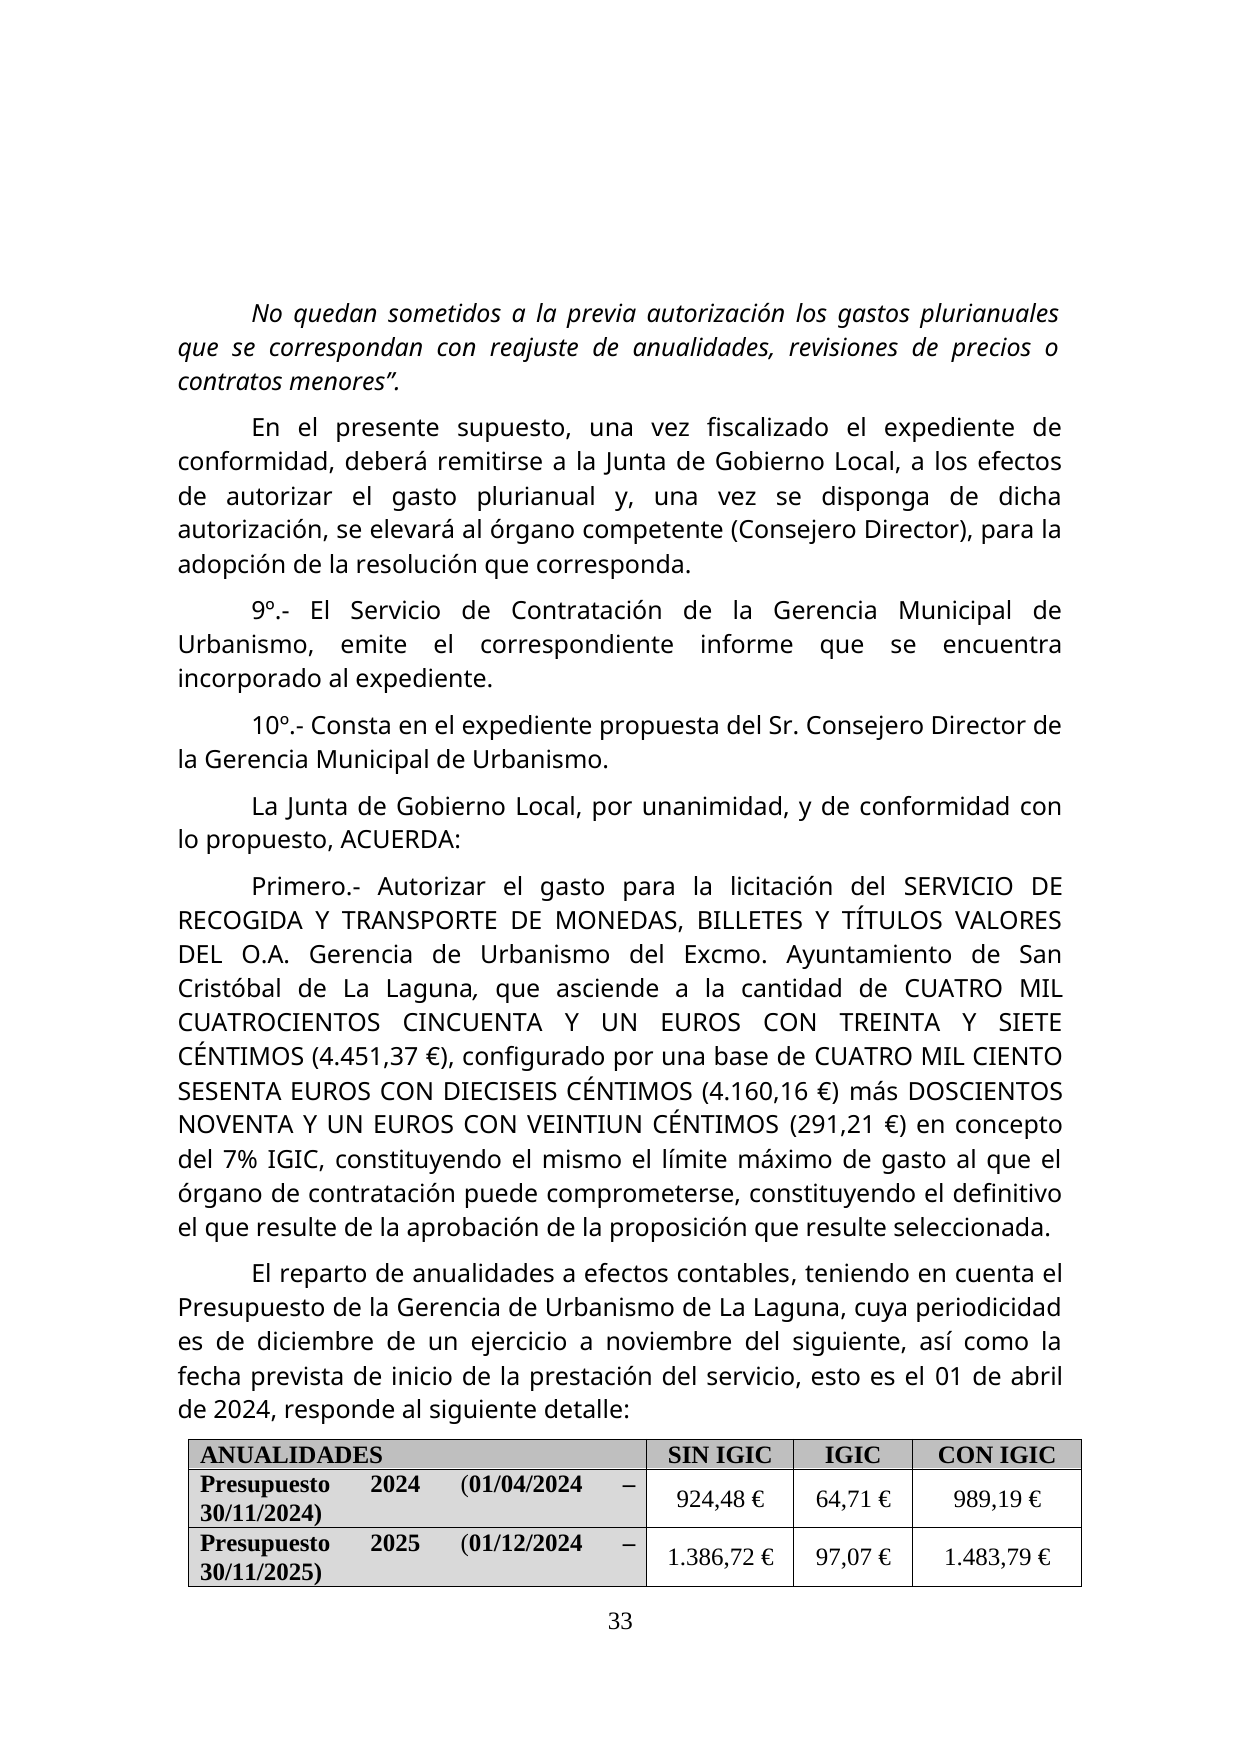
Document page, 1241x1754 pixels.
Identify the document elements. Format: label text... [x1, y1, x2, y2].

text El reparto de anualidades a efectos contables, teniendo en cuenta el Presupuesto de la Gerencia de Urbanismo de La Laguna, cuya periodicidad es de diciembre de un ejercicio a noviembre del siguiente, así como la fecha prevista de inicio de la prestación del servicio, esto es el 01 de abril de 2024, responde al siguiente detalle: [177, 1256, 1063, 1426]
table_header SIN IGIC [647, 1440, 793, 1468]
table_cell 924,48 € [647, 1470, 793, 1527]
text Primero.- Autorizar el gasto para la licitación del SERVICIO DE RECOGIDA Y TRANSPORTE DE MONEDAS, BILLETES Y TÍTULOS VALORES DEL O.A. Gerencia de Urbanismo del Excmo. Ayuntamiento de San Cristóbal de La Laguna, que asciende a la cantidad de CUATRO MIL CUATROCIENTOS CINCUENTA Y UN EUROS CON TREINTA Y SIETE CÉNTIMOS (4.451,37 €), configurado por una base de CUATRO MIL CIENTO SESENTA EUROS CON DIECISEIS CÉNTIMOS (4.160,16 €) más DOSCIENTOS NOVENTA Y UN EUROS CON VEINTIUN CÉNTIMOS (291,21 €) en concepto del 7% IGIC, constituyendo el mismo el límite máximo de gasto al que el órgano de contratación puede comprometerse, constituyendo el definitivo el que resulte de la aprobación de la proposición que resulte seleccionada. [177, 869, 1063, 1243]
table_header IGIC [794, 1440, 912, 1468]
table_cell Presupuesto 2025 (01/12/2024 – 30/11/2025) [189, 1528, 646, 1586]
table_header ANUALIDADES [189, 1440, 646, 1468]
text 10º.- Consta en el expediente propuesta del Sr. Consejero Director de la Gerencia Municipal de Urbanismo. [177, 707, 1063, 776]
text En el presente supuesto, una vez fiscalizado el expediente de conformidad, deberá remitirse a la Junta de Gobierno Local, a los efectos de autorizar el gasto plurianual y, una vez se disponga de dicha autorización, se elevará al órgano competente (Consejero Director), para la adopción de la resolución que corresponda. [177, 410, 1063, 580]
table_cell 97,07 € [794, 1528, 912, 1586]
text 9º.- El Servicio de Contratación de la Gerencia Municipal de Urbanismo, emite el correspondiente informe que se encuentra incorporado al expediente. [177, 593, 1063, 695]
text La Junta de Gobierno Local, por unanimidad, y de conformidad con lo propuesto, ACUERDA: [177, 788, 1063, 856]
table_cell 1.386,72 € [647, 1528, 793, 1586]
table_cell 1.483,79 € [913, 1528, 1081, 1586]
table_cell 64,71 € [794, 1470, 912, 1527]
text No quedan sometidos a la previa autorización los gastos plurianuales que se correspondan con reajuste de anualidades, revisiones de precios o contratos menores”. [177, 295, 1063, 397]
table_cell Presupuesto 2024 (01/04/2024 – 30/11/2024) [189, 1470, 646, 1527]
table_header CON IGIC [913, 1440, 1081, 1468]
table_cell 989,19 € [913, 1470, 1081, 1527]
